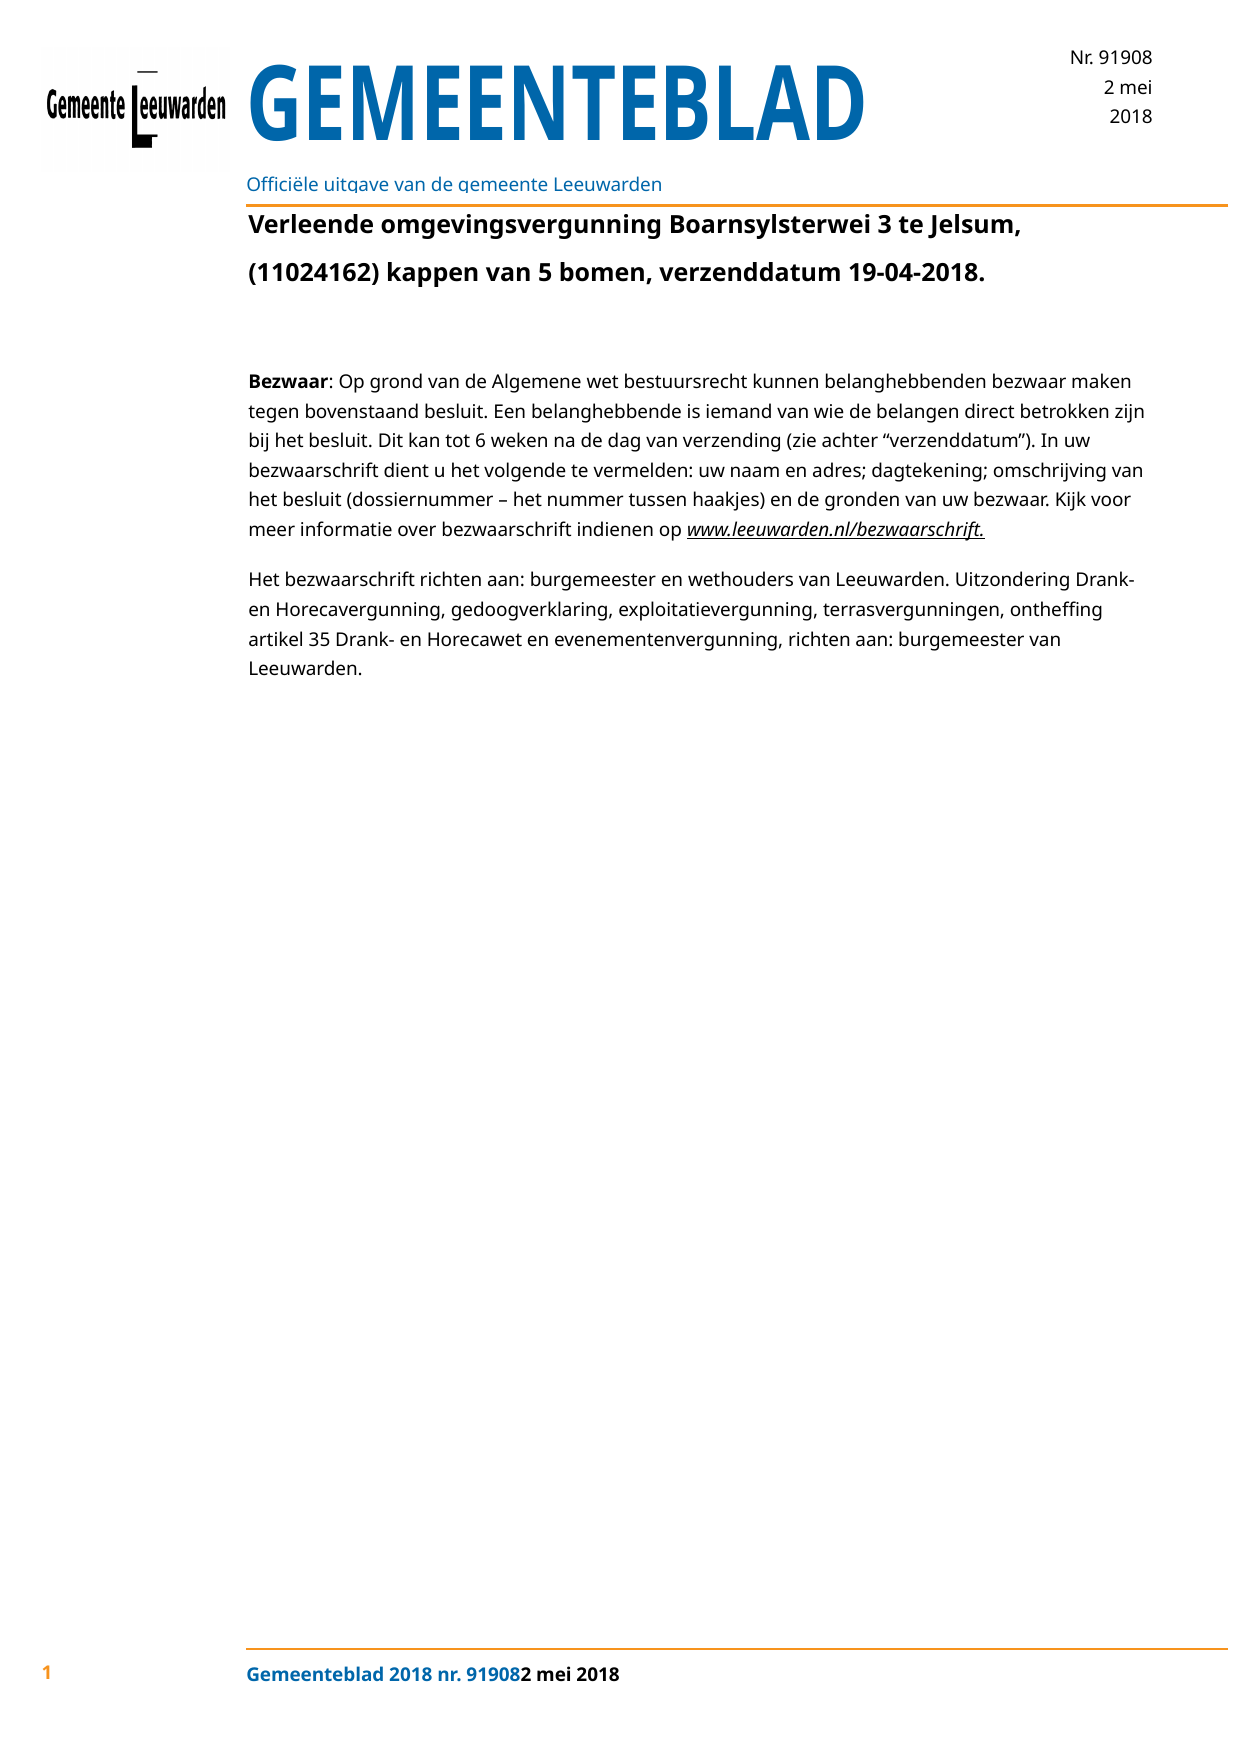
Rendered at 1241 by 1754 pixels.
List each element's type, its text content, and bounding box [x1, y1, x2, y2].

text Bezwaar: Op grond van de Algemene wet bestuursrecht kunnen belanghebbenden bezwaar maken tegen bovenstaand besluit. Een belanghebbende is iemand van wie de belangen direct betrokken zijn bij het besluit. Dit kan tot 6 weken na de dag van verzending (zie achter “verzenddatum”). In uw bezwaarschrift dient u het volgende te vermelden: uw naam en adres; dagtekening; omschrijving van het besluit (dossiernummer – het nummer tussen haakjes) en de gronden van uw bezwaar. Kijk voor meer informatie over bezwaarschrift indienen op www.leeuwarden.nl/bezwaarschrift. [248, 368, 1152, 542]
picture [41, 47, 231, 172]
text Het bezwaarschrift richten aan: burgemeester en wethouders van Leeuwarden. Uitzondering Drank- en Horecavergunning, gedoogverklaring, exploitatievergunning, terrasvergunningen, ontheffing artikel 35 Drank- en Horecawet en evenementenvergunning, richten aan: burgemeester van Leeuwarden. [248, 567, 1152, 681]
text Verleende omgevingsvergunning Boarnsylsterwei 3 te Jelsum, (11024162) kappen van 5 bomen, verzenddatum 19-04-2018. [248, 207, 1152, 288]
